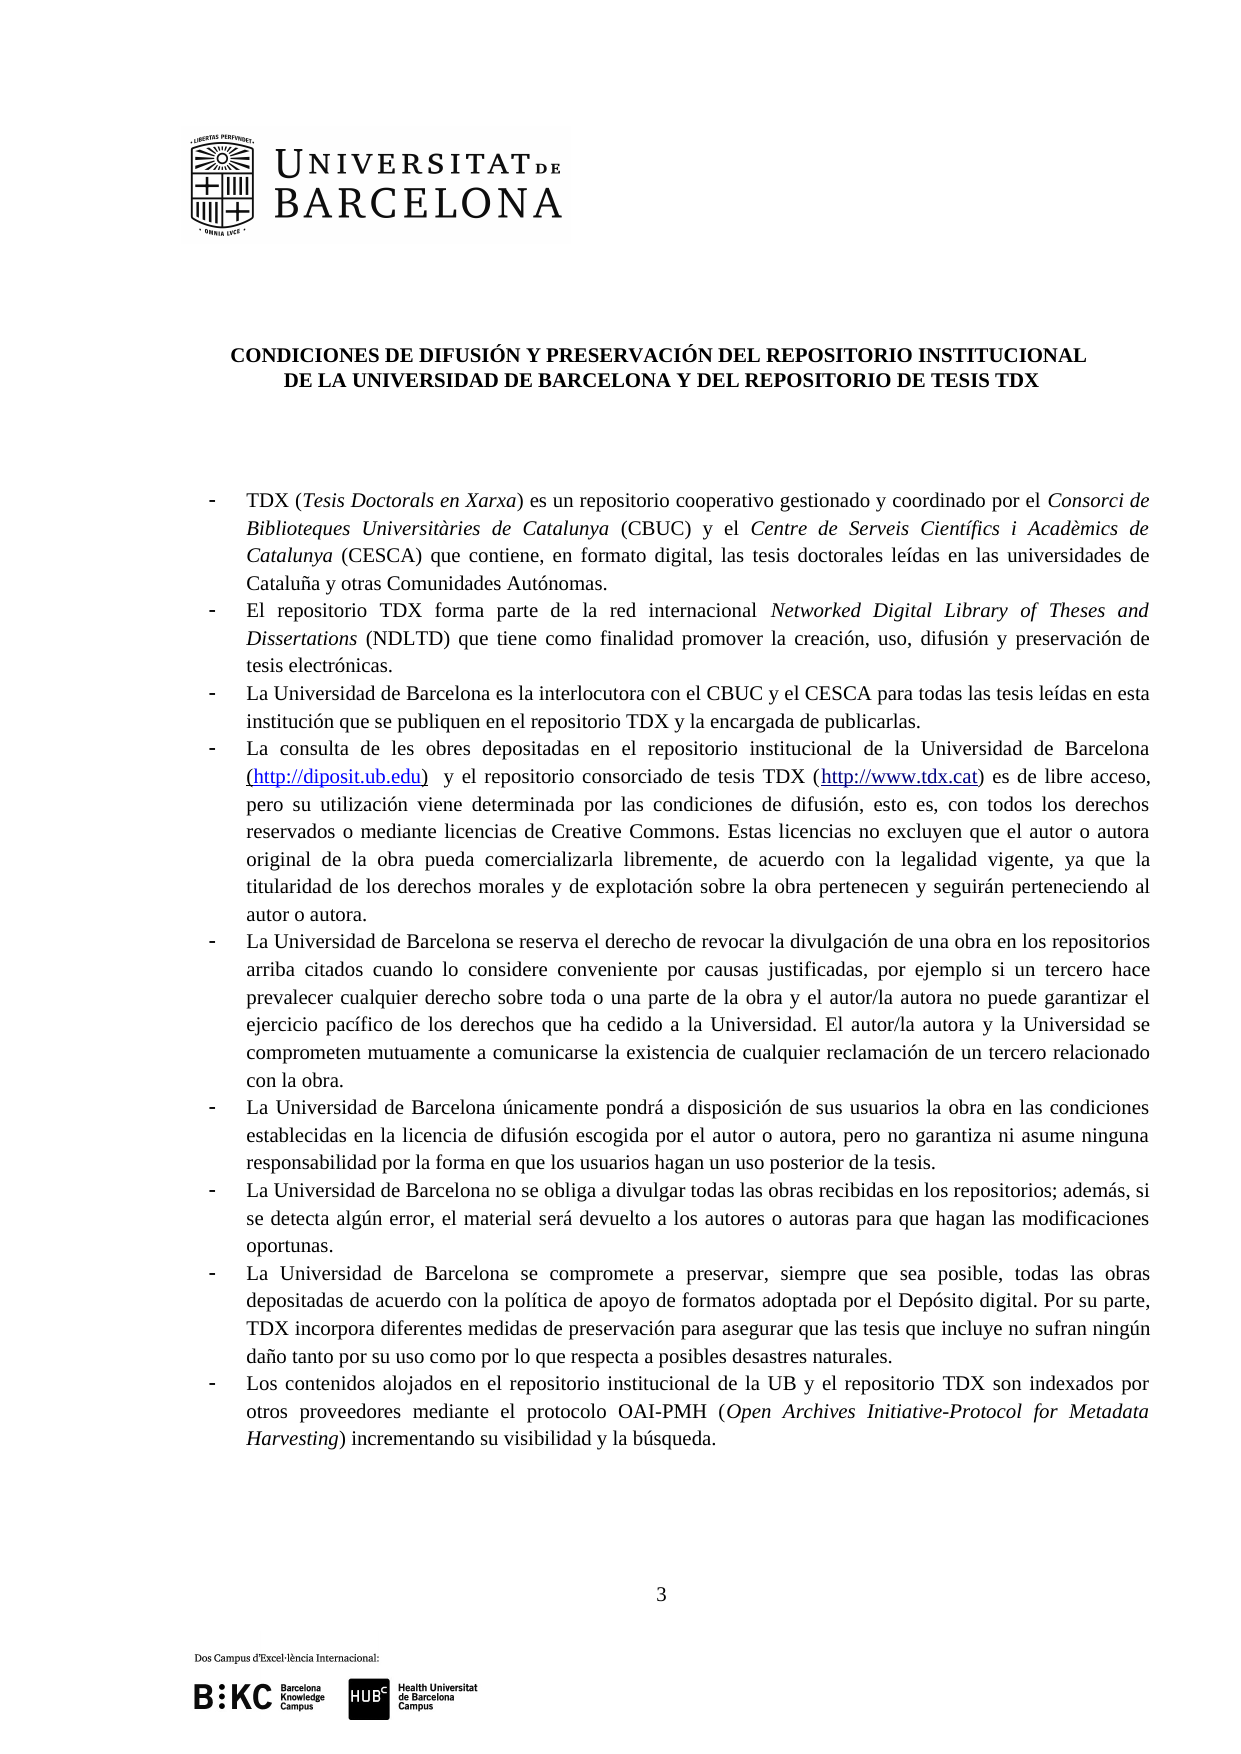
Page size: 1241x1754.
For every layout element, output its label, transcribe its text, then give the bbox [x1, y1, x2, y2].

list La Universidad de Barcelona se reserva el derecho de revocar la divulgación de una obra en los repositorios arriba citados cuando lo considere conveniente por causas justificadas, por ejemplo si un tercero hace prevalecer cualquier derecho sobre toda o una parte de la obra y el autor/la autora no puede garantizar el ejercicio pacífico de los derechos que ha cedido a la Universidad. El autor/la autora y la Universidad se comprometen mutuamente a comunicarse la existencia de cualquier reclamación de un tercero relacionado con la obra. [209, 929, 1151, 1092]
list El repositorio TDX forma parte de la red internacional Networked Digital Library of Theses and Dissertations (NDLTD) que tiene como finalidad promover la creación, uso, difusión y preservación de tesis electrónicas. [209, 598, 1151, 677]
text CONDICIONES DE DIFUSIÓN Y PRESERVACIÓN DEL REPOSITORIO INSTITUCIONAL [171, 343, 1151, 367]
list La consulta de les obres depositadas en el repositorio institucional de la Universidad de Barcelona (http://diposit.ub.edu) y el repositorio consorciado de tesis TDX (http://www.tdx.cat) es de libre acceso, pero su utilización viene determinada por las condiciones de difusión, esto es, con todos los derechos reservados o mediante licencias de Creative Commons. Estas licencias no excluyen que el autor o autora original de la obra pueda comercializarla libremente, de acuerdo con la legalidad vigente, ya que la titularidad de los derechos morales y de explotación sobre la obra pertenecen y seguirán perteneciendo al autor o autora. [209, 736, 1151, 926]
list TDX (Tesis Doctorals en Xarxa) es un repositorio cooperativo gestionado y coordinado por el Consorci de Biblioteques Universitàries de Catalunya (CBUC) y el Centre de Serveis Científics i Acadèmics de Catalunya (CESCA) que contiene, en formato digital, las tesis doctorales leídas en las universidades de Cataluña y otras Comunidades Autónomas. [209, 488, 1151, 595]
list La Universidad de Barcelona no se obliga a divulgar todas las obras recibidas en los repositorios; además, si se detecta algún error, el material será devuelto a los autores o autoras para que hagan las modificaciones oportunas. [209, 1178, 1151, 1257]
list Los contenidos alojados en el repositorio institucional de la UB y el repositorio TDX son indexados por otros proveedores mediante el protocolo OAI-PMH (Open Archives Initiative-Protocol for Metadata Harvesting) incrementando su visibilidad y la búsqueda. [209, 1371, 1151, 1450]
list La Universidad de Barcelona es la interlocutora con el CBUC y el CESCA para todas las tesis leídas en esta institución que se publiquen en el repositorio TDX y la encargada de publicarlas. [209, 681, 1151, 733]
list La Universidad de Barcelona se compromete a preservar, siempre que sea posible, todas las obras depositadas de acuerdo con la política de apoyo de formatos adoptada por el Depósito digital. Por su parte, TDX incorpora diferentes medidas de preservación para asegurar que las tesis que incluye no sufran ningún daño tanto por su uso como por lo que respecta a posibles desastres naturales. [209, 1261, 1151, 1368]
text DE LA UNIVERSIDAD DE BARCELONA Y DEL REPOSITORIO DE TESIS TDX [171, 367, 1151, 392]
list La Universidad de Barcelona únicamente pondrá a disposición de sus usuarios la obra en las condiciones establecidas en la licencia de difusión escogida por el autor o autora, pero no garantiza ni asume ninguna responsabilidad por la forma en que los usuarios hagan un uso posterior de la tesis. [209, 1095, 1151, 1174]
